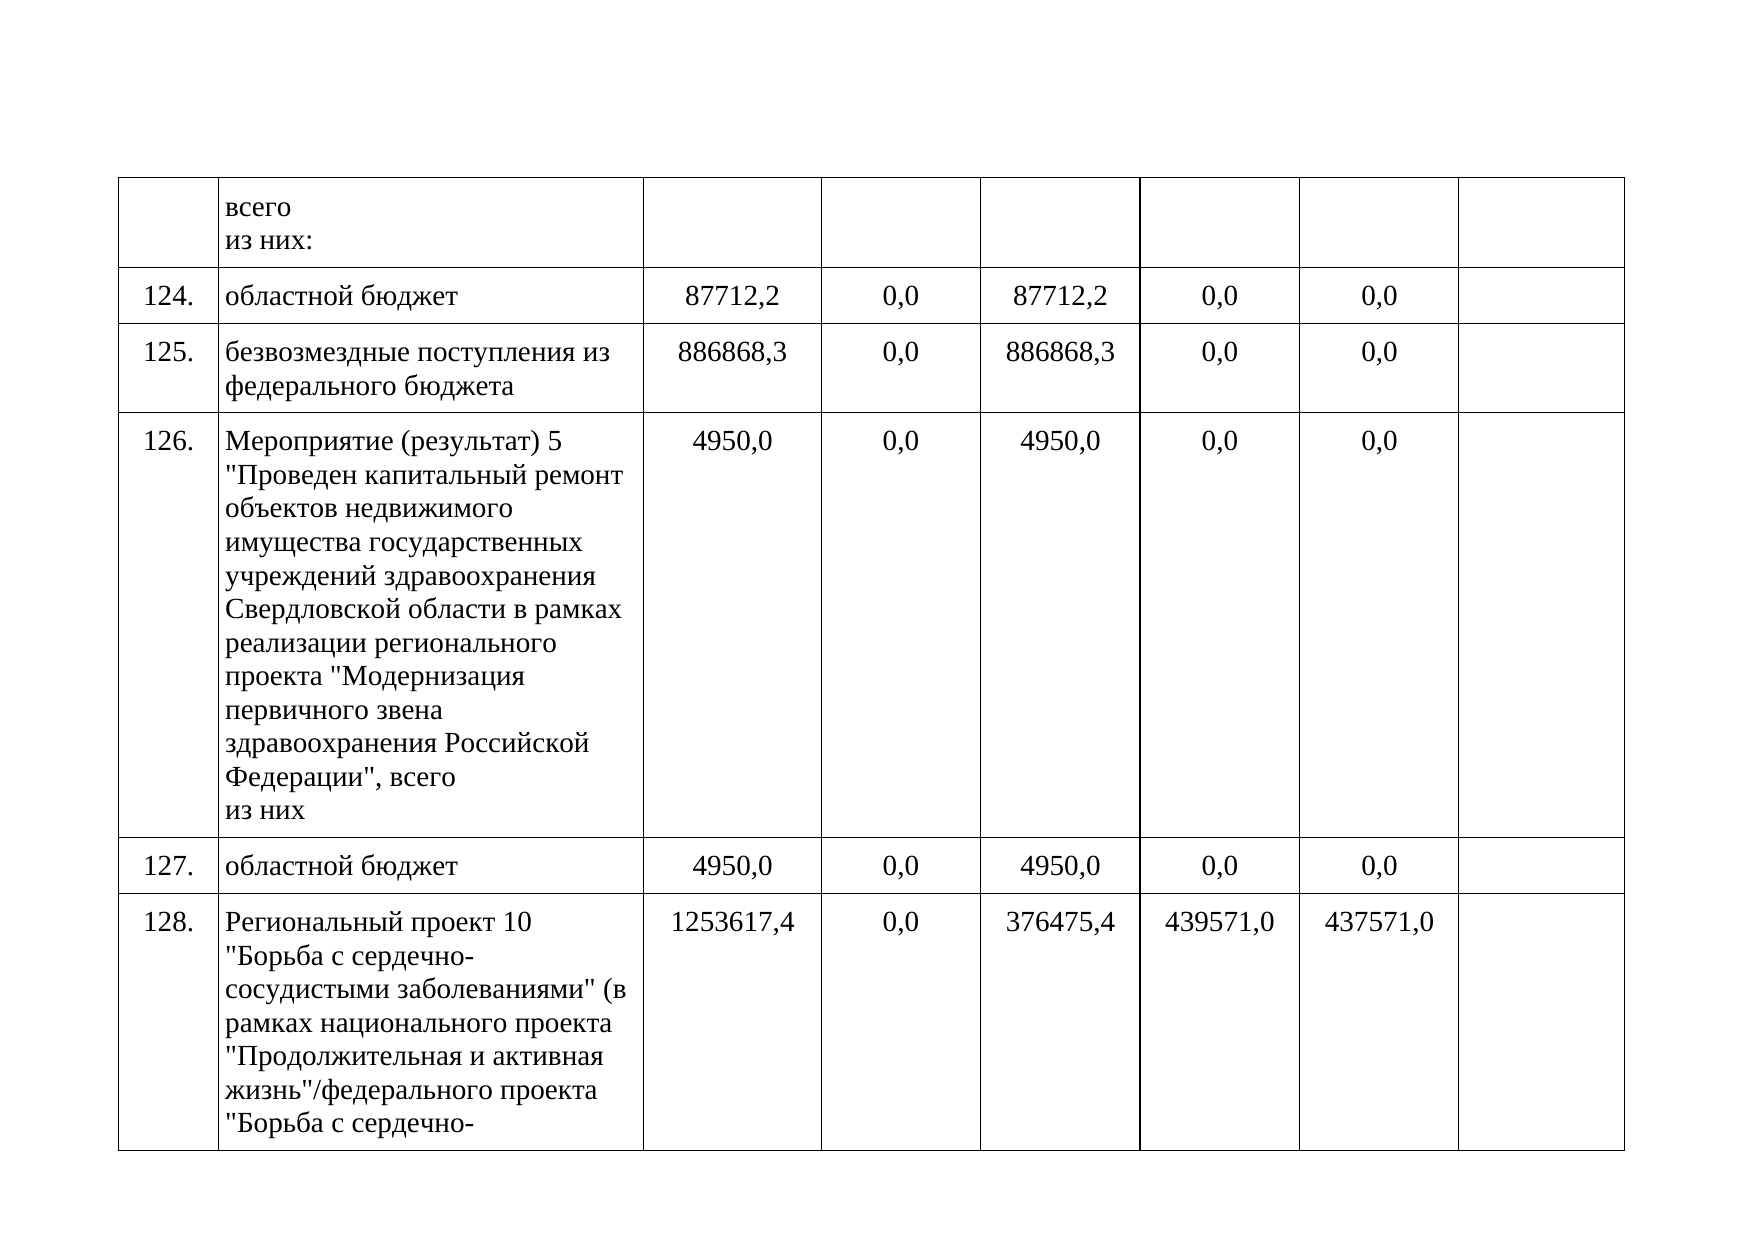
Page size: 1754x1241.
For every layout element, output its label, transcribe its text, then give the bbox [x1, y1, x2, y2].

table_cell всего из них: [219, 178, 643, 267]
table_cell 0,0 [1300, 324, 1458, 412]
table_cell [119, 178, 218, 267]
table_cell 0,0 [1141, 413, 1299, 837]
table_cell 4950,0 [981, 413, 1139, 837]
table_cell 0,0 [1141, 324, 1299, 412]
table_cell [1141, 178, 1299, 267]
table_cell [822, 178, 980, 267]
table_cell 0,0 [1141, 268, 1299, 322]
table_cell [981, 178, 1139, 267]
table_cell 87712,2 [981, 268, 1139, 322]
table_cell [1459, 324, 1624, 412]
table_cell Региональный проект 10 "Борьба с сердечно-сосудистыми заболеваниями" (в рамках национального проекта "Продолжительная и активная жизнь"/федерального проекта "Борьба с сердечно- [219, 894, 643, 1149]
table_cell 886868,3 [644, 324, 821, 412]
table_cell 0,0 [1300, 413, 1458, 837]
table_cell 0,0 [1300, 838, 1458, 892]
table_cell 87712,2 [644, 268, 821, 322]
table_cell [1300, 178, 1458, 267]
table_cell областной бюджет [219, 838, 643, 892]
table_cell 1253617,4 [644, 894, 821, 1149]
table_cell областной бюджет [219, 268, 643, 322]
table_cell [1459, 894, 1624, 1149]
table_cell [1459, 178, 1624, 267]
table_cell 124. [119, 268, 218, 322]
table_cell 0,0 [822, 324, 980, 412]
table_cell 0,0 [822, 894, 980, 1149]
table_cell безвозмездные поступления из федерального бюджета [219, 324, 643, 412]
table_cell 128. [119, 894, 218, 1149]
table_cell 125. [119, 324, 218, 412]
table_cell 0,0 [822, 413, 980, 837]
table_cell 0,0 [1141, 838, 1299, 892]
table_cell 4950,0 [981, 838, 1139, 892]
table_cell 4950,0 [644, 413, 821, 837]
table_cell 439571,0 [1141, 894, 1299, 1149]
table_cell 0,0 [1300, 268, 1458, 322]
table_cell [644, 178, 821, 267]
table_cell Мероприятие (результат) 5 "Проведен капитальный ремонт объектов недвижимого имущества государственных учреждений здравоохранения Свердловской области в рамках реализации регионального проекта "Модернизация первичного звена здравоохранения Российской Федерации", всего из них [219, 413, 643, 837]
table_cell [1459, 413, 1624, 837]
table_cell 126. [119, 413, 218, 837]
table_cell 4950,0 [644, 838, 821, 892]
table_cell 437571,0 [1300, 894, 1458, 1149]
table_cell 376475,4 [981, 894, 1139, 1149]
table_cell [1459, 268, 1624, 322]
table_cell 0,0 [822, 838, 980, 892]
table_cell 886868,3 [981, 324, 1139, 412]
table_cell 127. [119, 838, 218, 892]
table_cell [1459, 838, 1624, 892]
table_cell 0,0 [822, 268, 980, 322]
